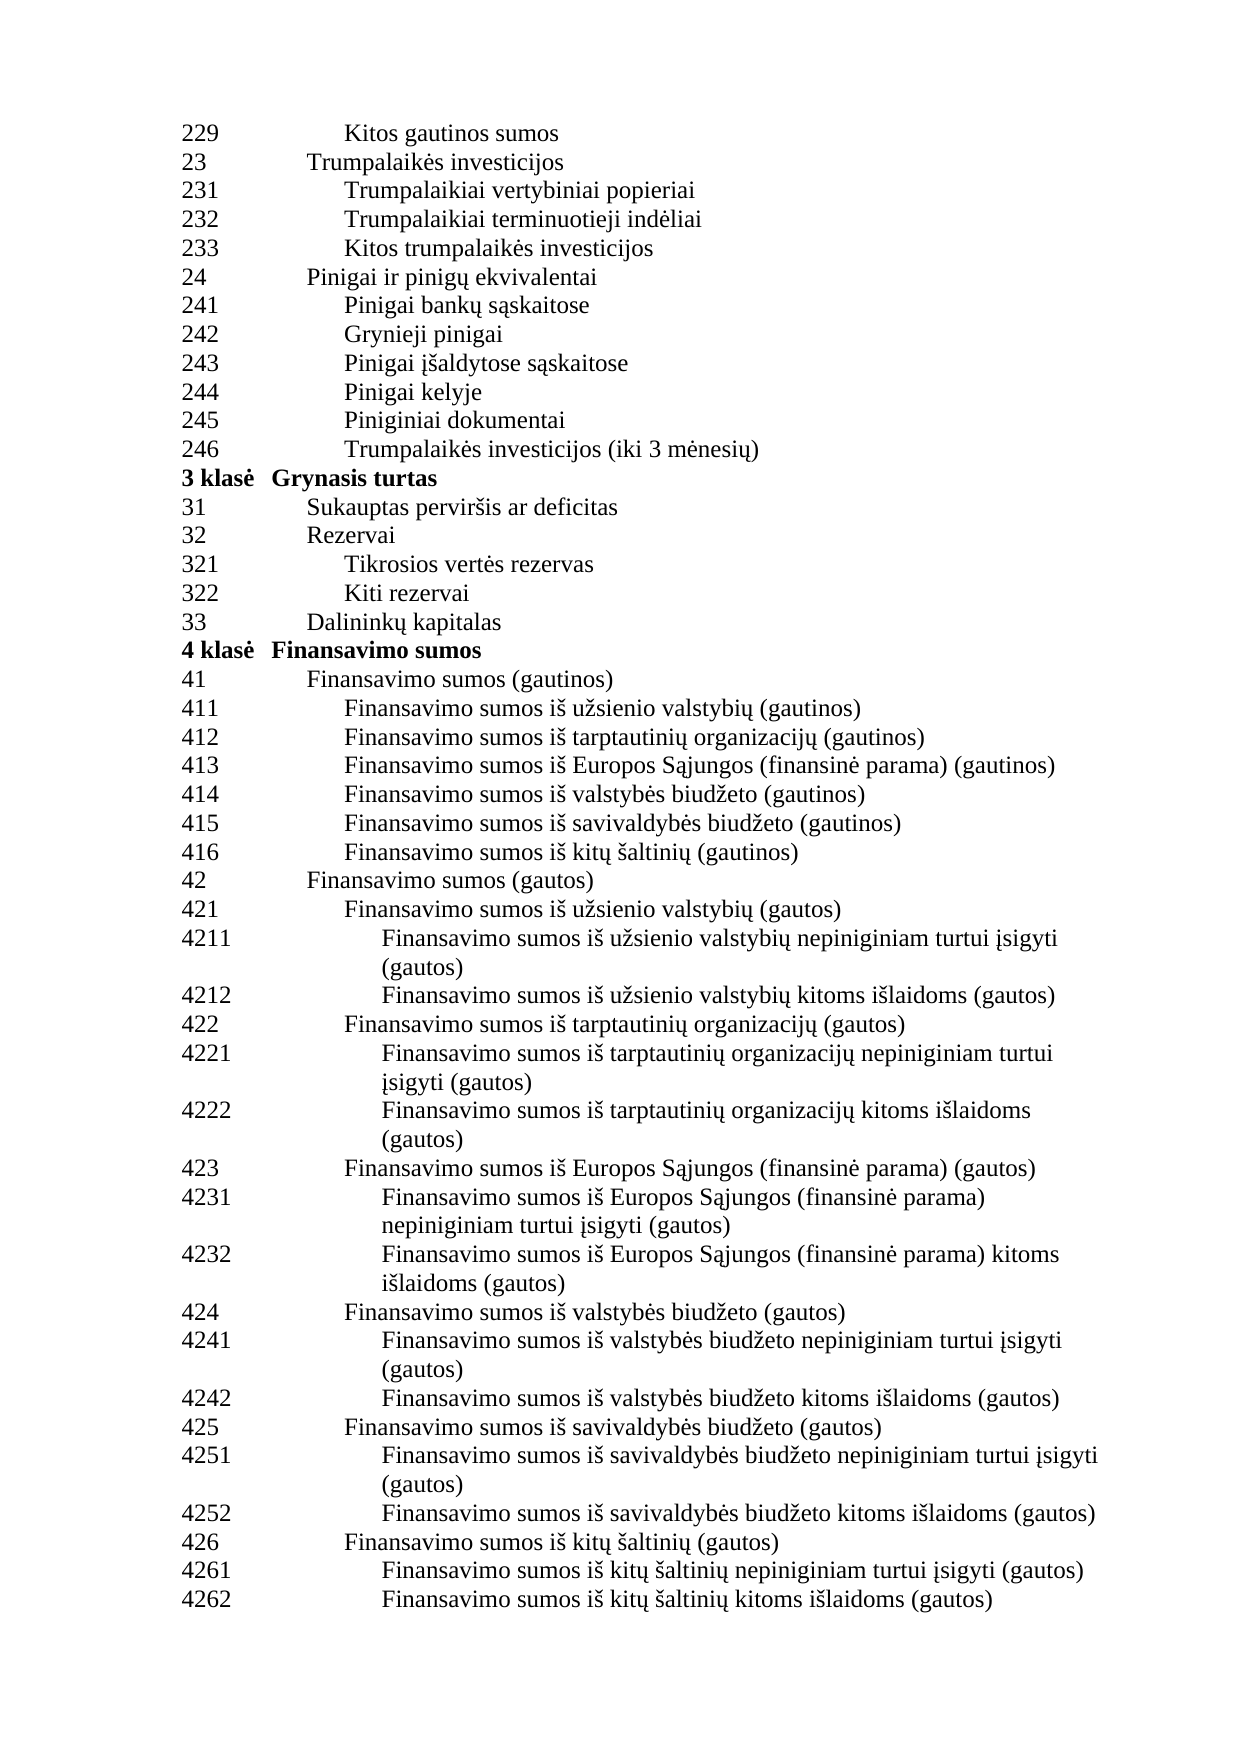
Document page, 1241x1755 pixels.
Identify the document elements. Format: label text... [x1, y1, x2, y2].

table_cell 4231 [177, 1182, 267, 1239]
table_cell Finansavimo sumos iš Europos Sąjungos (finansinė parama) (gautinos) [267, 751, 1122, 779]
table_cell Trumpalaikiai terminuotieji indėliai [267, 204, 1122, 233]
table_cell 3 klasė [177, 463, 267, 492]
table_cell 423 [177, 1153, 267, 1182]
table_cell 4232 [177, 1239, 267, 1297]
table_cell Kiti rezervai [267, 578, 1122, 607]
table_cell Finansavimo sumos (gautos) [267, 866, 1122, 894]
table_cell 4211 [177, 923, 267, 981]
table_cell 33 [177, 607, 267, 636]
table_cell 242 [177, 319, 267, 348]
table_cell 4221 [177, 1038, 267, 1096]
table_cell Finansavimo sumos iš užsienio valstybių nepiniginiam turtui įsigyti (gautos) [267, 923, 1122, 981]
table_cell Finansavimo sumos iš kitų šaltinių kitoms išlaidoms (gautos) [267, 1584, 1122, 1613]
table_cell 42 [177, 866, 267, 894]
table_cell Dalininkų kapitalas [267, 607, 1122, 636]
table_cell 4212 [177, 981, 267, 1009]
table_cell Finansavimo sumos iš valstybės biudžeto kitoms išlaidoms (gautos) [267, 1383, 1122, 1412]
table_cell 24 [177, 262, 267, 291]
table_cell 4252 [177, 1498, 267, 1527]
table_cell Finansavimo sumos iš kitų šaltinių (gautinos) [267, 837, 1122, 866]
table_cell 321 [177, 549, 267, 578]
table_cell 4262 [177, 1584, 267, 1613]
table_cell 241 [177, 291, 267, 319]
table_cell 4222 [177, 1096, 267, 1153]
table_cell Trumpalaikės investicijos (iki 3 mėnesių) [267, 434, 1122, 463]
table_cell Finansavimo sumos iš valstybės biudžeto (gautinos) [267, 779, 1122, 808]
table_cell 416 [177, 837, 267, 866]
table_cell Finansavimo sumos iš užsienio valstybių kitoms išlaidoms (gautos) [267, 981, 1122, 1009]
table_cell Finansavimo sumos iš tarptautinių organizacijų (gautos) [267, 1009, 1122, 1038]
table_cell Kitos gautinos sumos [267, 118, 1122, 147]
table_cell Pinigai įšaldytose sąskaitose [267, 348, 1122, 377]
table_cell 414 [177, 779, 267, 808]
table_cell Finansavimo sumos iš kitų šaltinių (gautos) [267, 1527, 1122, 1556]
table_cell 413 [177, 751, 267, 779]
table_cell Pinigai ir pinigų ekvivalentai [267, 262, 1122, 291]
table_cell 421 [177, 894, 267, 923]
table_cell Finansavimo sumos iš tarptautinių organizacijų (gautinos) [267, 722, 1122, 751]
table_cell Finansavimo sumos iš savivaldybės biudžeto nepiniginiam turtui įsigyti (gautos) [267, 1441, 1122, 1498]
table_cell 4261 [177, 1556, 267, 1584]
table_cell Finansavimo sumos iš tarptautinių organizacijų nepiniginiam turtui įsigyti (gautos) [267, 1038, 1122, 1096]
table_cell Finansavimo sumos iš savivaldybės biudžeto (gautinos) [267, 808, 1122, 837]
table_cell 246 [177, 434, 267, 463]
table_cell Finansavimo sumos iš užsienio valstybių (gautinos) [267, 693, 1122, 722]
table_cell 4241 [177, 1326, 267, 1383]
table_cell 233 [177, 233, 267, 262]
table_cell Pinigai kelyje [267, 377, 1122, 406]
table_cell 245 [177, 406, 267, 434]
table_cell 243 [177, 348, 267, 377]
table_cell Kitos trumpalaikės investicijos [267, 233, 1122, 262]
table_cell 31 [177, 492, 267, 521]
table_cell 425 [177, 1412, 267, 1441]
table_cell Finansavimo sumos iš Europos Sąjungos (finansinė parama) kitoms išlaidoms (gautos) [267, 1239, 1122, 1297]
table_cell Rezervai [267, 521, 1122, 549]
table_cell Grynieji pinigai [267, 319, 1122, 348]
table_cell 229 [177, 118, 267, 147]
table_cell Finansavimo sumos iš valstybės biudžeto (gautos) [267, 1297, 1122, 1326]
table_cell Finansavimo sumos iš savivaldybės biudžeto kitoms išlaidoms (gautos) [267, 1498, 1122, 1527]
table_cell 412 [177, 722, 267, 751]
table_cell Finansavimo sumos iš Europos Sąjungos (finansinė parama) nepiniginiam turtui įsigyti (gautos) [267, 1182, 1122, 1239]
table_cell Finansavimo sumos [267, 636, 1122, 664]
table_cell Finansavimo sumos iš Europos Sąjungos (finansinė parama) (gautos) [267, 1153, 1122, 1182]
table_cell 426 [177, 1527, 267, 1556]
table_cell 422 [177, 1009, 267, 1038]
table_cell 244 [177, 377, 267, 406]
table_cell Finansavimo sumos iš valstybės biudžeto nepiniginiam turtui įsigyti (gautos) [267, 1326, 1122, 1383]
table_cell 4242 [177, 1383, 267, 1412]
table_cell Pinigai bankų sąskaitose [267, 291, 1122, 319]
table_cell Finansavimo sumos iš tarptautinių organizacijų kitoms išlaidoms (gautos) [267, 1096, 1122, 1153]
table_cell Finansavimo sumos iš užsienio valstybių (gautos) [267, 894, 1122, 923]
table_cell 415 [177, 808, 267, 837]
table_cell Finansavimo sumos iš kitų šaltinių nepiniginiam turtui įsigyti (gautos) [267, 1556, 1122, 1584]
table_cell Tikrosios vertės rezervas [267, 549, 1122, 578]
table_cell 32 [177, 521, 267, 549]
table_cell 322 [177, 578, 267, 607]
table_cell 424 [177, 1297, 267, 1326]
table_cell 4251 [177, 1441, 267, 1498]
table_cell Piniginiai dokumentai [267, 406, 1122, 434]
table_cell Sukauptas perviršis ar deficitas [267, 492, 1122, 521]
table_cell Trumpalaikės investicijos [267, 147, 1122, 176]
table_cell 41 [177, 664, 267, 693]
table_cell 232 [177, 204, 267, 233]
table_cell 411 [177, 693, 267, 722]
table_cell Trumpalaikiai vertybiniai popieriai [267, 176, 1122, 204]
table_cell Finansavimo sumos (gautinos) [267, 664, 1122, 693]
table_cell Finansavimo sumos iš savivaldybės biudžeto (gautos) [267, 1412, 1122, 1441]
table_cell 4 klasė [177, 636, 267, 664]
table_cell Grynasis turtas [267, 463, 1122, 492]
table_cell 231 [177, 176, 267, 204]
table_cell 23 [177, 147, 267, 176]
